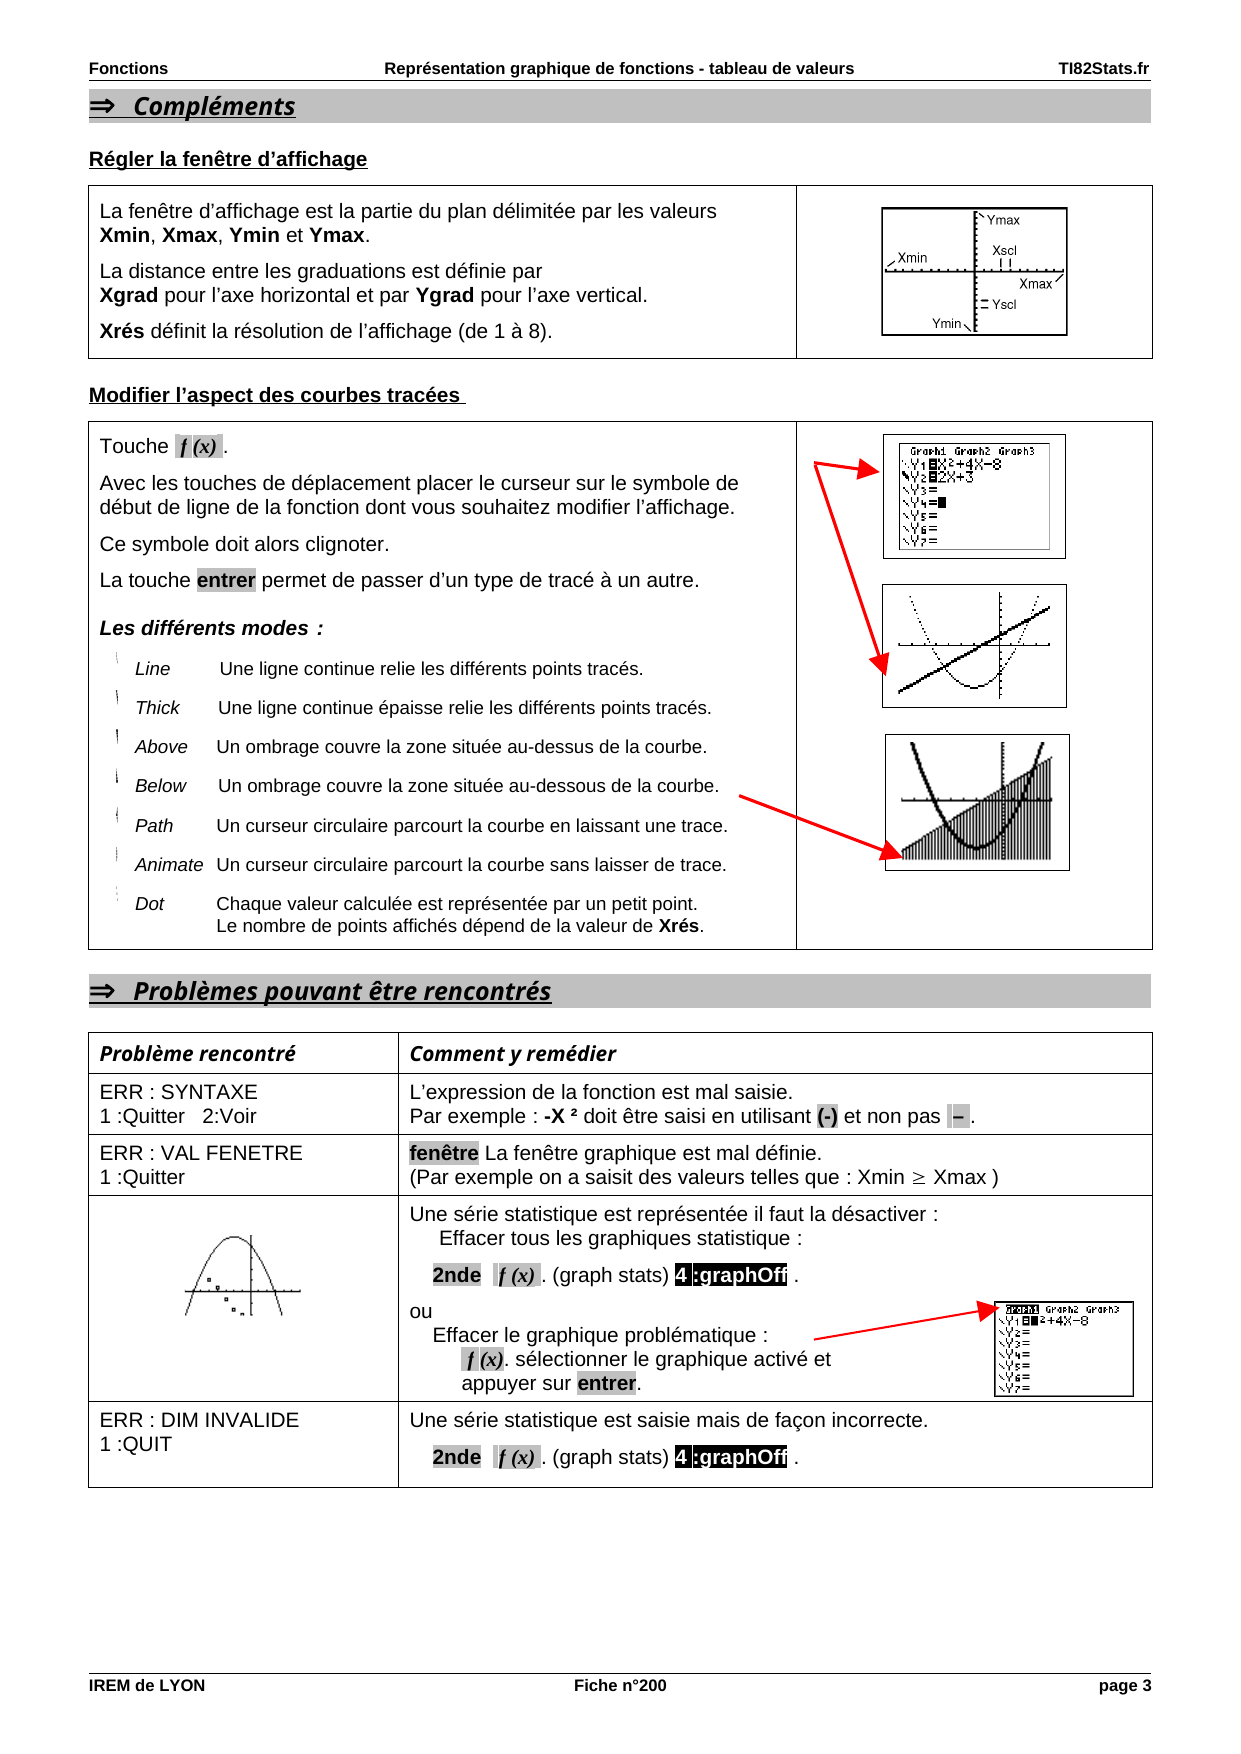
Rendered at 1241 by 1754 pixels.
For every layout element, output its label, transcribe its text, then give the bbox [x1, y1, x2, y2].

table_cell ERR : VAL FENETRE 1 :Quitter [89, 1135, 398, 1195]
picture [901, 742, 1054, 862]
picture [115, 688, 119, 706]
table_cell [89, 1196, 398, 1401]
picture [881, 207, 1068, 336]
picture [115, 806, 119, 824]
table_header Problème rencontré [89, 1033, 398, 1073]
table_cell Une série statistique est saisie mais de façon incorrecte. 2nde f (x) . (graph stats) 4 :graphOff . [399, 1402, 1152, 1487]
table_cell Une série statistique est représentée il faut la désactiver : Effacer tous les graphiques statistique : 2nde f (x) . (graph stats) 4 :graphOff . ou Effacer le graphique problématique : f (x). sélectionner le graphique activé et appuyer sur entrer. [399, 1196, 1152, 1401]
table_header Touche f (x) . Avec les touches de déplacement placer le curseur sur le symbole de début de ligne de la fonction dont vous souhaitez modifier l’affichage. Ce symbole doit alors clignoter. La touche entrer permet de passer d’un type de tracé à un autre. Les différents modes : Line Une ligne continue relie les différents points tracés. Thick Une ligne continue épaisse relie les différents points tracés. Above Un ombrage couvre la zone située au-dessus de la courbe. Below Un ombrage couvre la zone située au-dessous de la courbe. Path Un curseur circulaire parcourt la courbe en laissant une trace. Animate Un curseur circulaire parcourt la courbe sans laisser de trace. Dot Chaque valeur calculée est représentée par un petit point. Le nombre de points affichés dépend de la valeur de Xrés. [89, 422, 796, 949]
table_header [797, 186, 1152, 357]
table_cell ERR : SYNTAXE 1 :Quitter 2:Voir [89, 1074, 398, 1134]
table_header [797, 422, 1152, 949]
picture [115, 884, 119, 902]
picture [898, 592, 1051, 700]
picture [115, 727, 119, 745]
picture [115, 845, 119, 863]
picture [899, 443, 1050, 550]
table_cell fenêtre La fenêtre graphique est mal définie. (Par exemple on a saisit des valeurs telles que : Xmin  Xmax ) [399, 1135, 1152, 1195]
picture [115, 648, 119, 666]
table_header La fenêtre d’affichage est la partie du plan délimitée par les valeurs Xmin, Xmax, Ymin et Ymax. La distance entre les graduations est définie par Xgrad pour l’axe horizontal et par Ygrad pour l’axe vertical. Xrés définit la résolution de l’affichage (de 1 à 8). [89, 186, 796, 357]
text  Problèmes pouvant être rencontrés [89, 974, 1151, 1008]
picture [115, 766, 119, 784]
table_cell L’expression de la fonction est mal saisie. Par exemple : -X ² doit être saisi en utilisant (-) et non pas .– . [399, 1074, 1152, 1134]
table_cell ERR : DIM INVALIDE 1 :QUIT [89, 1402, 398, 1487]
text Modifier l’aspect des courbes tracées [89, 382, 1151, 406]
picture [995, 1302, 1133, 1396]
text  Compléments [89, 89, 1151, 123]
text Régler la fenêtre d’affichage [89, 147, 1151, 171]
table_header [886, 735, 1069, 870]
table_header Comment y remédier [399, 1033, 1152, 1073]
picture [184, 1235, 302, 1317]
